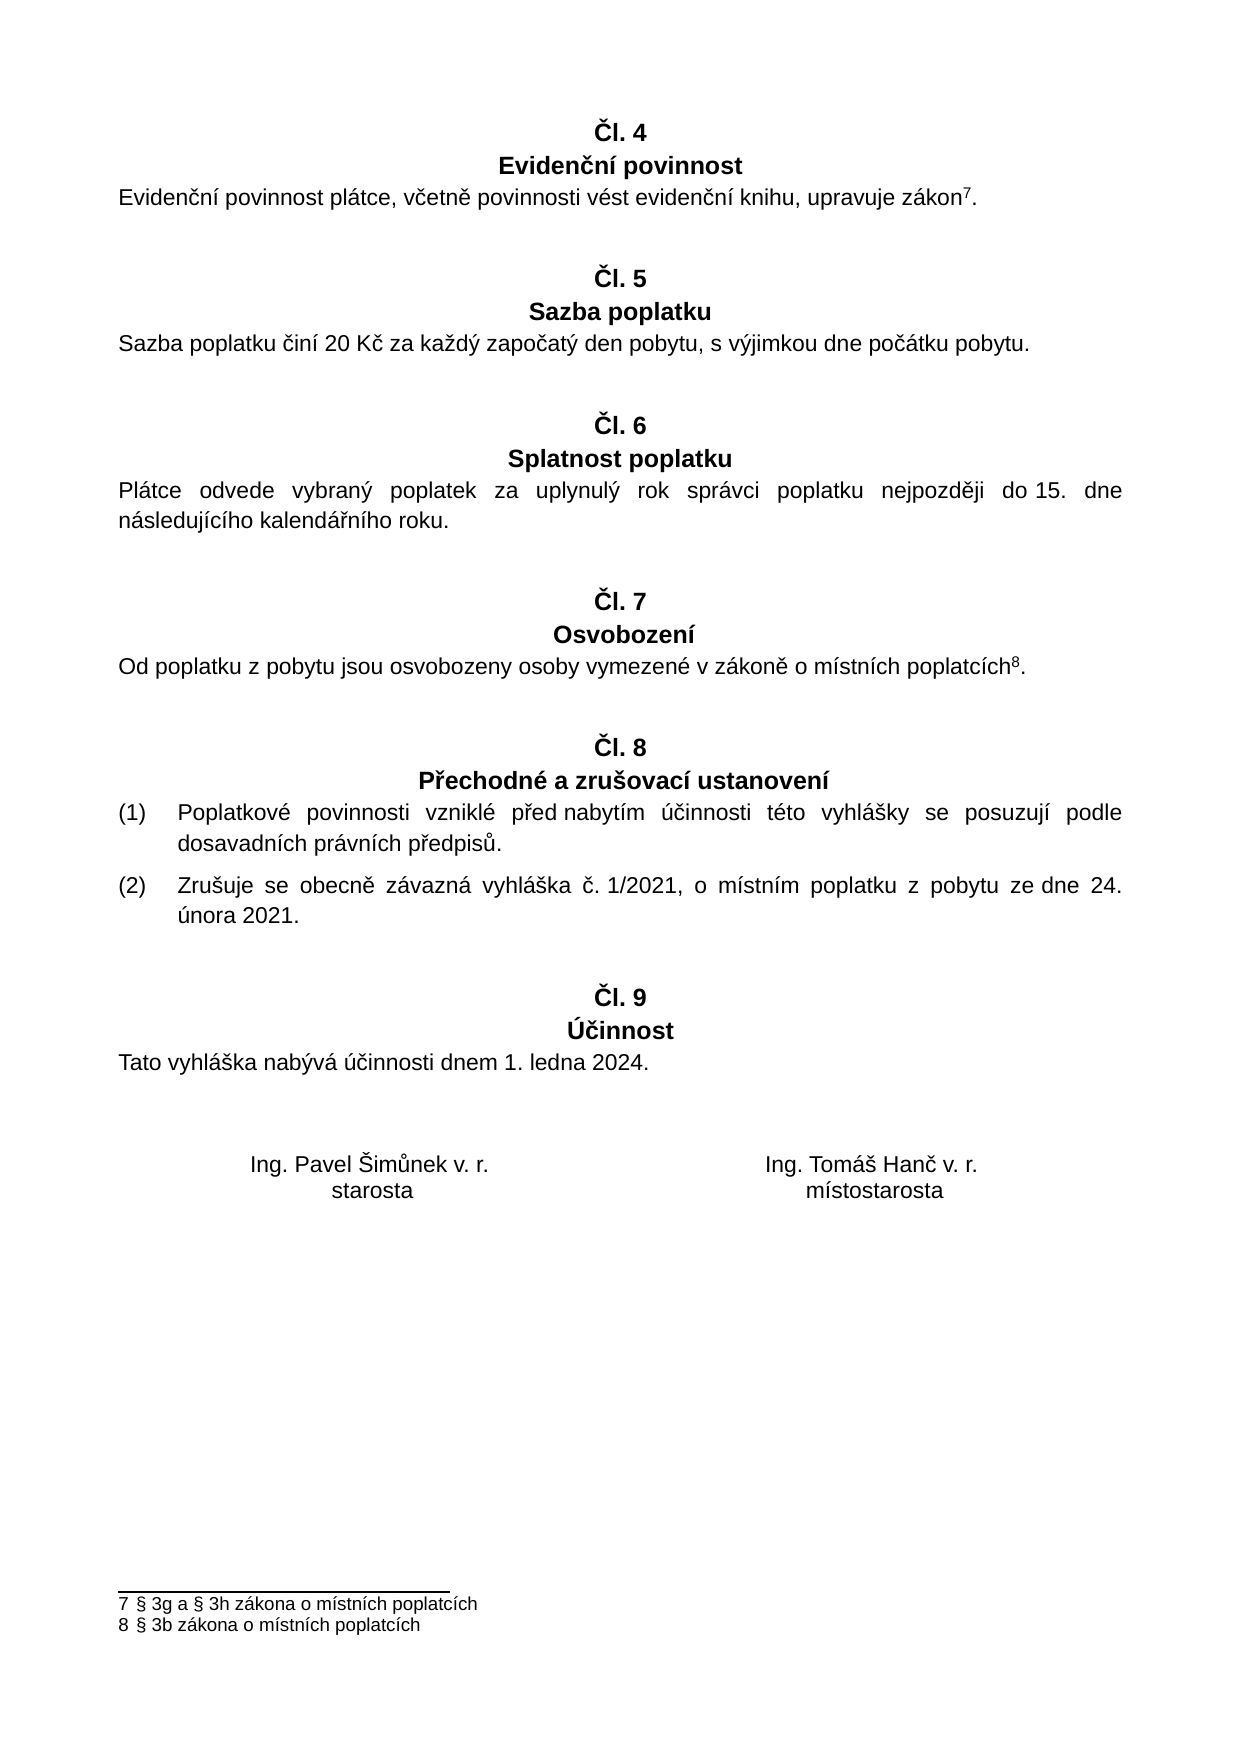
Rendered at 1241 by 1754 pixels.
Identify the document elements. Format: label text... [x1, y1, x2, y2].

text Plátce odvede vybraný poplatek za uplynulý rok správci poplatku nejpozději do 15. dne následujícího kalendářního roku. [118, 477, 1122, 533]
list Zrušuje se obecně závazná vyhláška č. 1/2021, o místním poplatku z pobytu ze dne 24. února 2021. [118, 872, 1122, 929]
subtitle Čl. 4 Evidenční povinnost [118, 118, 1122, 180]
table_cell [118, 1210, 620, 1328]
subtitle Čl. 5 Sazba poplatku [118, 264, 1122, 326]
table_header Ing. Pavel Šimůnek v. r. starosta [118, 1091, 620, 1209]
table_cell [620, 1210, 1122, 1328]
table_header Ing. Tomáš Hanč v. r. místostarosta [620, 1091, 1122, 1209]
list Poplatkové povinnosti vzniklé před nabytím účinnosti této vyhlášky se posuzují podle dosavadních právních předpisů. [118, 799, 1122, 856]
text § 3b zákona o místních poplatcích [118, 1614, 1122, 1635]
subtitle Čl. 9 Účinnost [118, 983, 1122, 1044]
subtitle Čl. 6 Splatnost poplatku [118, 411, 1122, 472]
text § 3g a § 3h zákona o místních poplatcích [118, 1592, 1122, 1614]
text Evidenční povinnost plátce, včetně povinnosti vést evidenční knihu, upravuje zákon. [118, 184, 1122, 211]
subtitle Čl. 7 Osvobození [118, 587, 1122, 649]
subtitle Čl. 8 Přechodné a zrušovací ustanovení [118, 733, 1122, 795]
text Od poplatku z pobytu jsou osvobozeny osoby vymezené v zákoně o místních poplatcích. [118, 653, 1122, 679]
text Tato vyhláška nabývá účinnosti dnem 1. ledna 2024. [118, 1049, 1122, 1075]
text Sazba poplatku činí 20 Kč za každý započatý den pobytu, s výjimkou dne počátku pobytu. [118, 330, 1122, 357]
